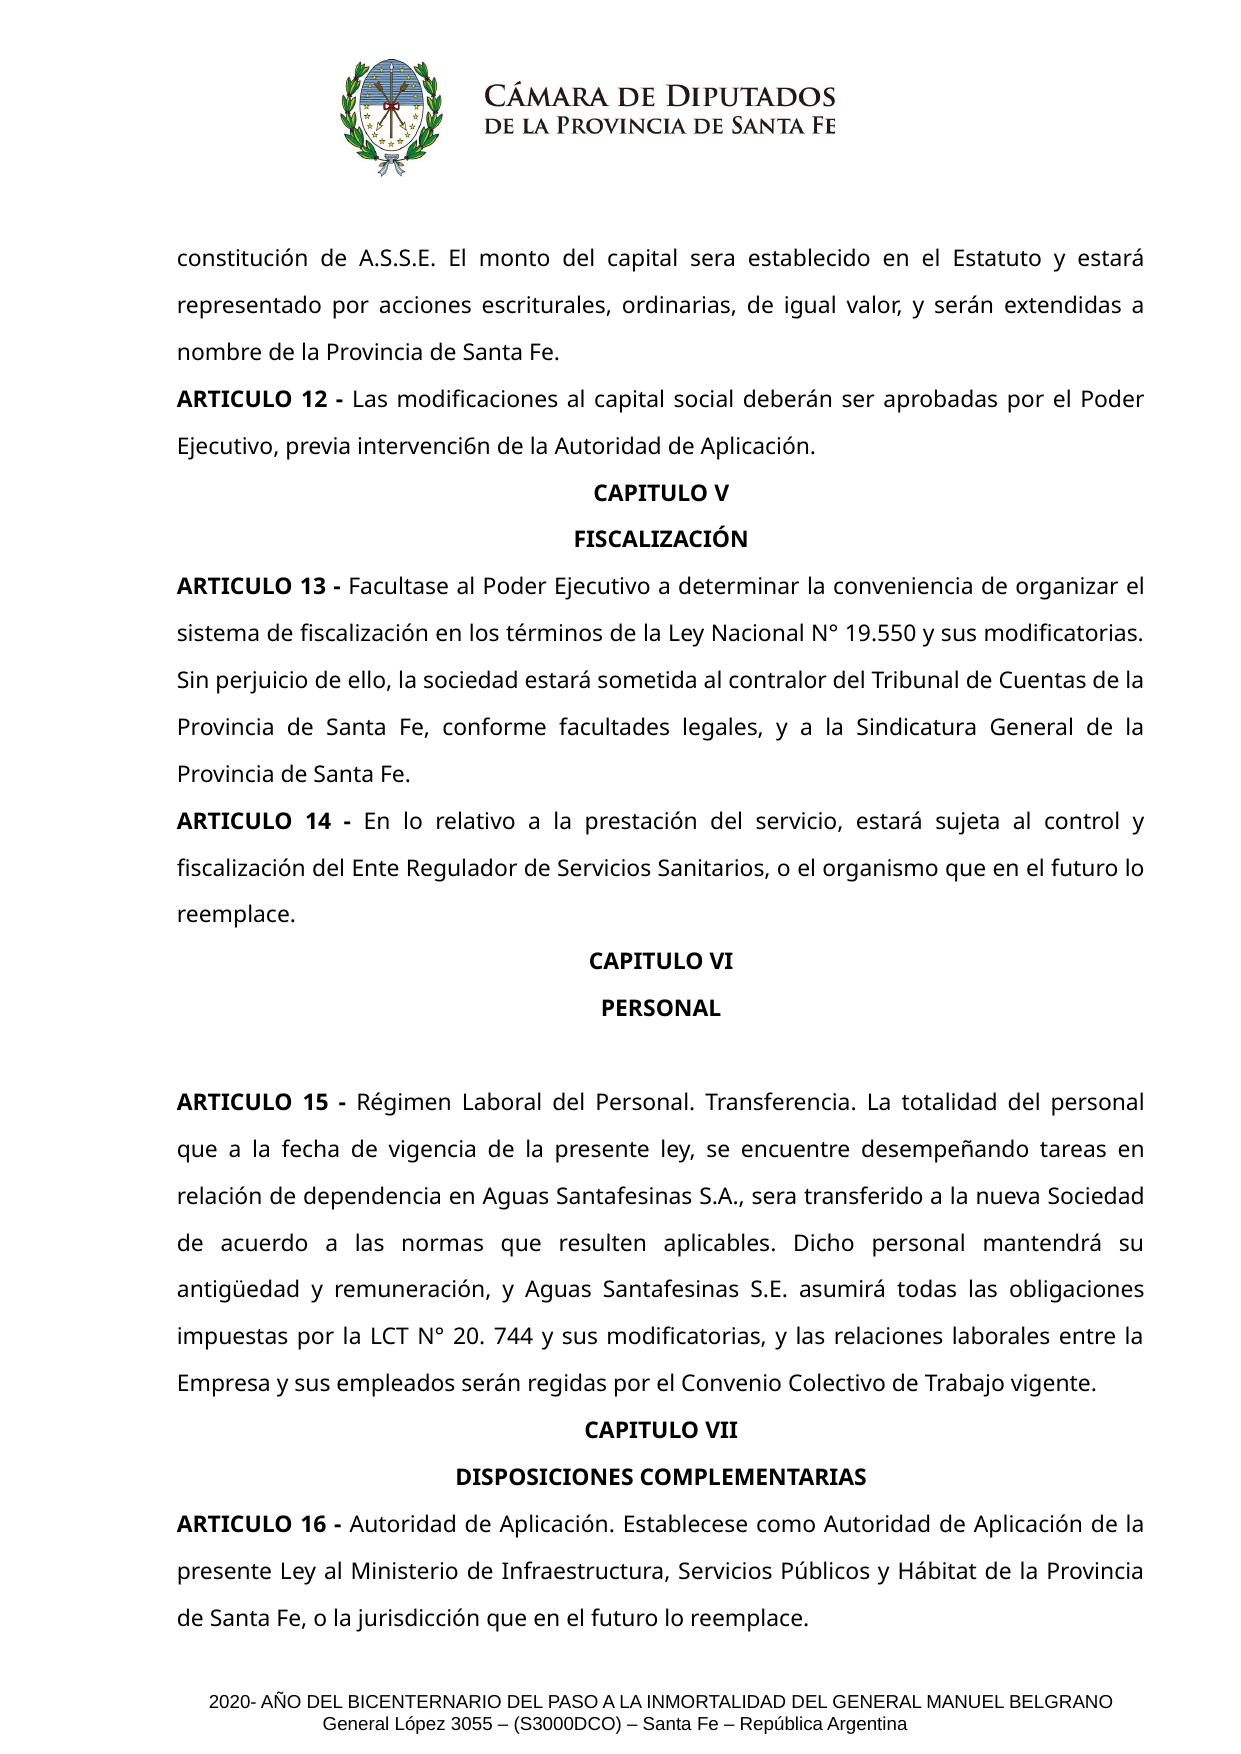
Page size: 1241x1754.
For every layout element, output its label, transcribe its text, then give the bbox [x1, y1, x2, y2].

list ARTICULO 12 - Las modificaciones al capital social deberán ser aprobadas por el Poder Ejecutivo, previa intervenci6n de la Autoridad de Aplicación. [177, 383, 1145, 461]
list constitución de A.S.S.E. El monto del capital sera establecido en el Estatuto y estará representado por acciones escriturales, ordinarias, de igual valor, y serán extendidas a nombre de la Provincia de Santa Fe. [177, 242, 1145, 367]
list ARTICULO 15 - Régimen Laboral del Personal. Transferencia. La totalidad del personal que a la fecha de vigencia de la presente ley, se encuentre desempeñando tareas en relación de dependencia en Aguas Santafesinas S.A., sera transferido a la nueva Sociedad de acuerdo a las normas que resulten aplicables. Dicho personal mantendrá su antigüedad y remuneración, y Aguas Santafesinas S.E. asumirá todas las obligaciones impuestas por la LCT N° 20. 744 y sus modificatorias, y las relaciones laborales entre la Empresa y sus empleados serán regidas por el Convenio Colectivo de Trabajo vigente. [177, 1086, 1145, 1398]
list PERSONAL [177, 992, 1145, 1023]
list CAPITULO VI [177, 945, 1145, 977]
list DISPOSICIONES COMPLEMENTARIAS [177, 1461, 1145, 1492]
picture [340, 59, 836, 181]
list FISCALIZACIÓN [177, 523, 1145, 555]
list ARTICULO 13 - Facultase al Poder Ejecutivo a determinar la conveniencia de organizar el sistema de fiscalización en los términos de la Ley Nacional N° 19.550 y sus modificatorias. Sin perjuicio de ello, la sociedad estará sometida al contralor del Tribunal de Cuentas de la Provincia de Santa Fe, conforme facultades legales, y a la Sindicatura General de la Provincia de Santa Fe. [177, 570, 1145, 789]
list CAPITULO V [177, 477, 1145, 508]
list ARTICULO 14 - En lo relativo a la prestación del servicio, estará sujeta al control y fiscalización del Ente Regulador de Servicios Sanitarios, o el organismo que en el futuro lo reemplace. [177, 805, 1145, 930]
list CAPITULO VII [177, 1414, 1145, 1445]
list ARTICULO 16 - Autoridad de Aplicación. Establecese como Autoridad de Aplicación de la presente Ley al Ministerio de Infraestructura, Servicios Públicos y Hábitat de la Provincia de Santa Fe, o la jurisdicción que en el futuro lo reemplace. [177, 1508, 1145, 1633]
